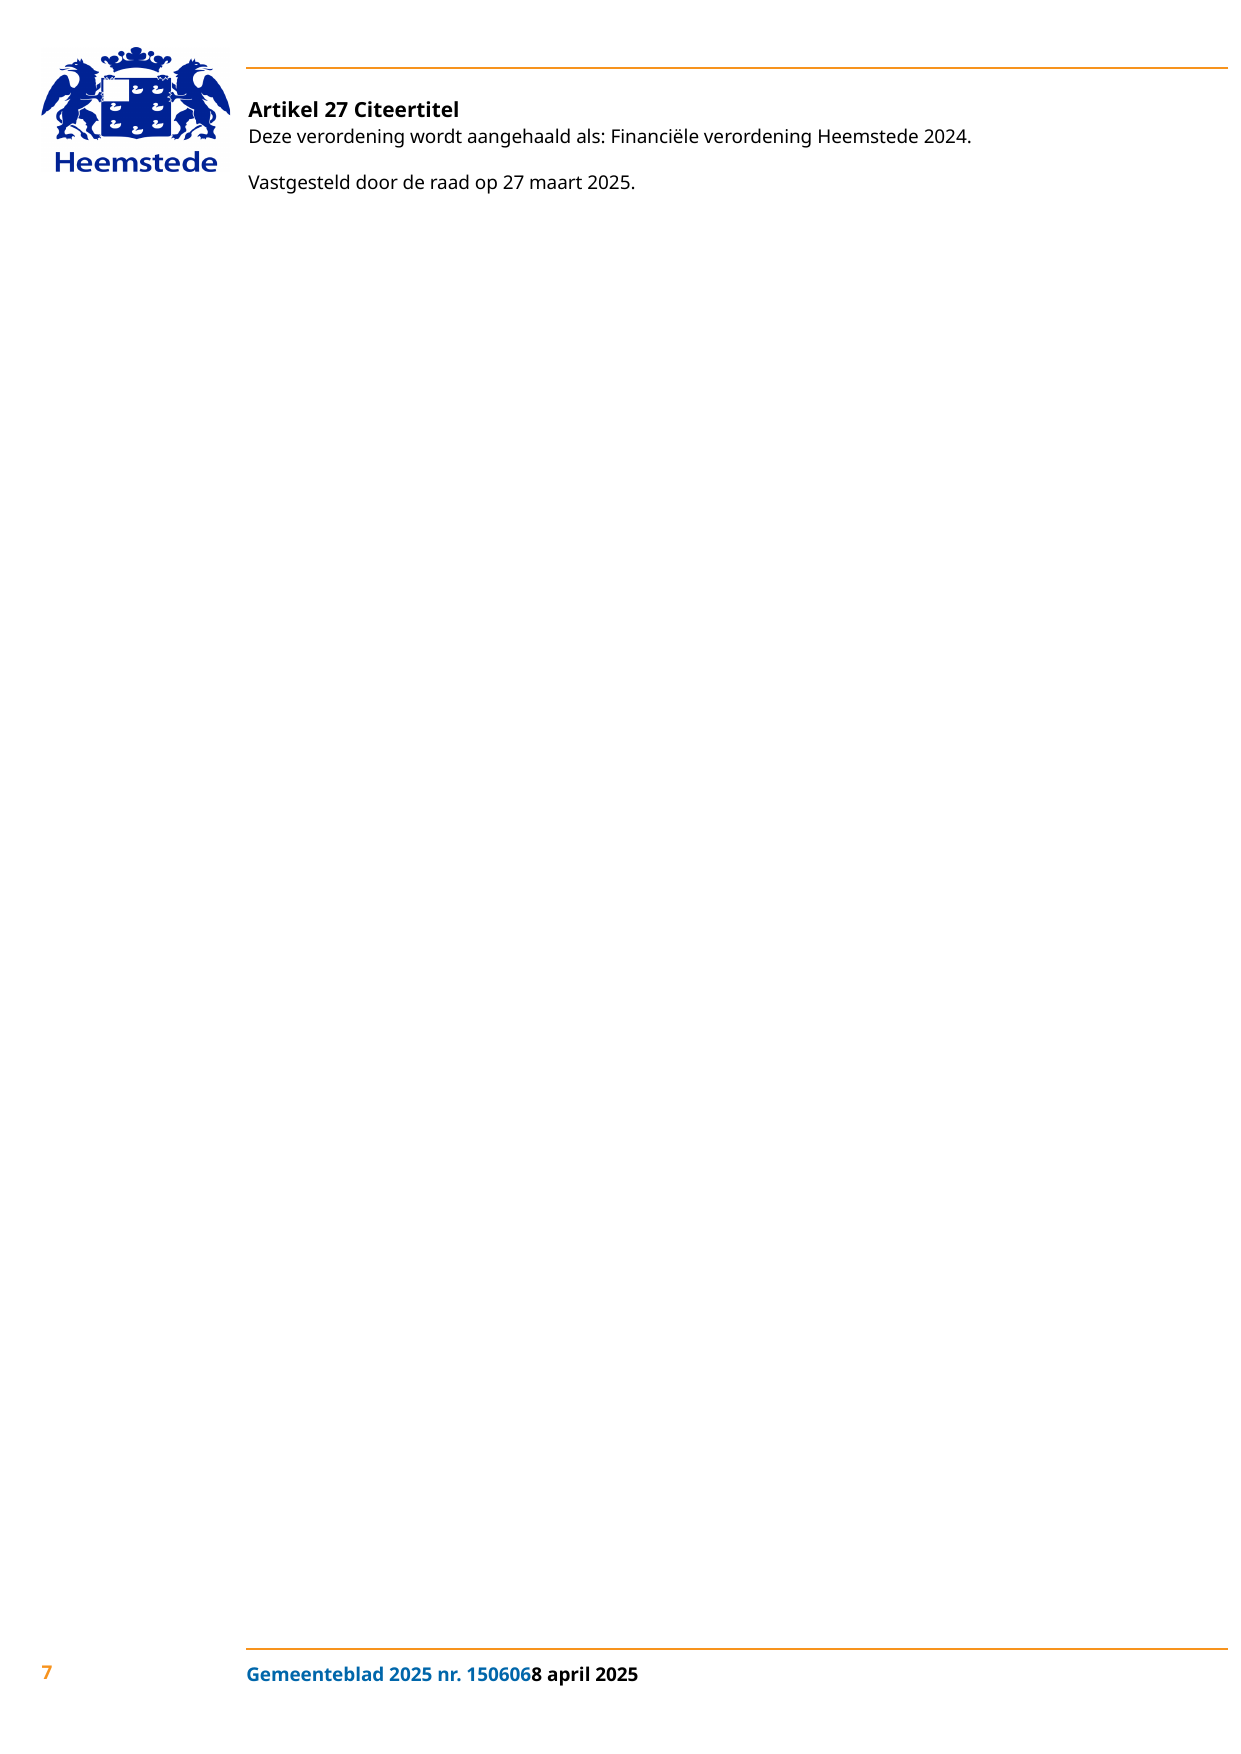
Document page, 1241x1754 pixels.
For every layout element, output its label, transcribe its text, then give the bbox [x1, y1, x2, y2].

text Artikel 27 Citeertitel [248, 95, 1152, 123]
picture [41, 47, 231, 172]
text Vastgesteld door de raad op 27 maart 2025. [248, 169, 1152, 194]
text Deze verordening wordt aangehaald als: Financiële verordening Heemstede 2024. [248, 123, 1152, 149]
